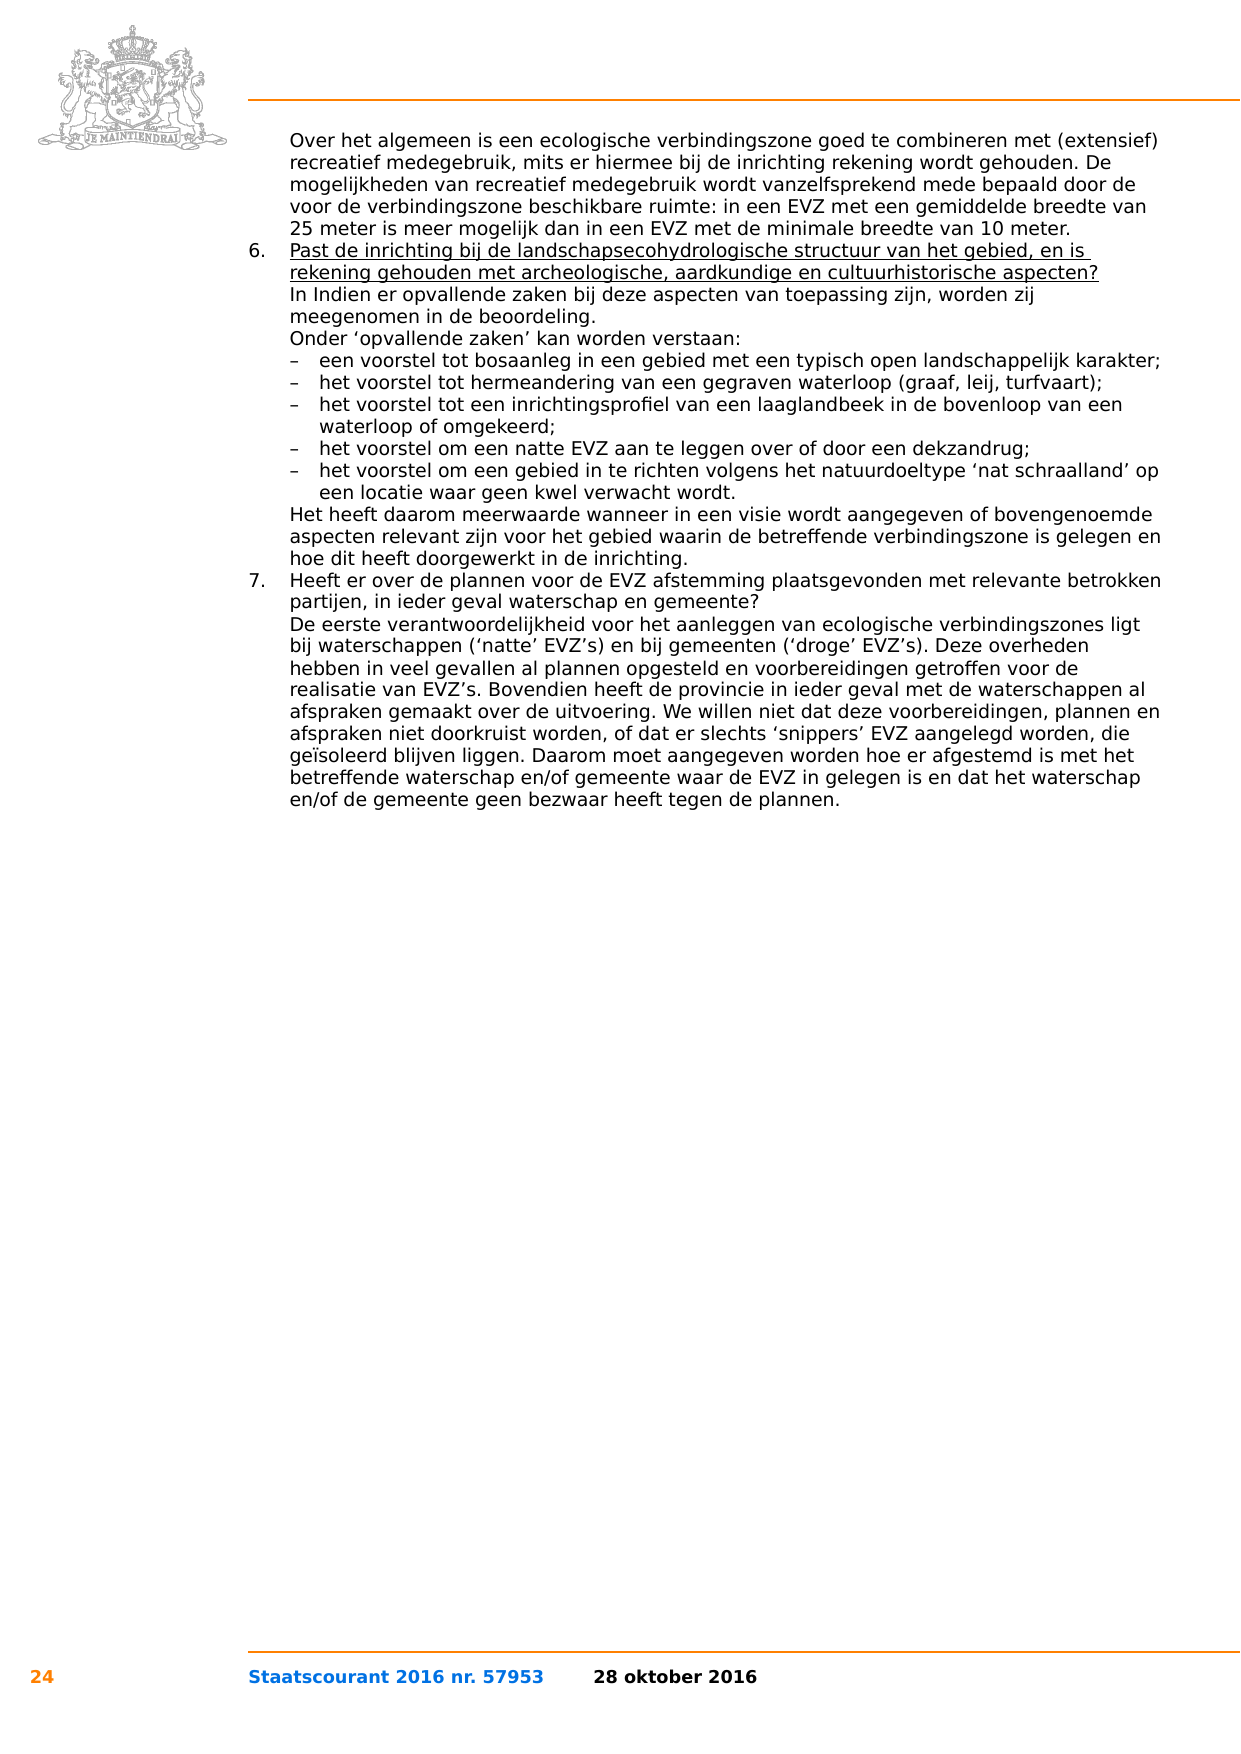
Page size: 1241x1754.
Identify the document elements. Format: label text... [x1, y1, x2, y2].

text – het voorstel om een gebied in te richten volgens het natuurdoeltype ‘nat schraalland’ op een locatie waar geen kwel verwacht wordt. [289, 459, 1163, 503]
picture [38, 25, 227, 150]
text Het heeft daarom meerwaarde wanneer in een visie wordt aangegeven of bovengenoemde aspecten relevant zijn voor het gebied waarin de betreffende verbindingszone is gelegen en hoe dit heeft doorgewerkt in de inrichting. [289, 503, 1163, 569]
text – het voorstel om een natte EVZ aan te leggen over of door een dekzandrug; [289, 438, 1163, 459]
text 6. Past de inrichting bij de landschapsecohydrologische structuur van het gebied, en is rekening gehouden met archeologische, aardkundige en cultuurhistorische aspecten? [248, 240, 1163, 284]
text In Indien er opvallende zaken bij deze aspecten van toepassing zijn, worden zij meegenomen in de beoordeling. [289, 284, 1163, 328]
text Onder ‘opvallende zaken’ kan worden verstaan: [289, 328, 1163, 350]
text – het voorstel tot een inrichtingsprofiel van een laaglandbeek in de bovenloop van een waterloop of omgekeerd; [289, 394, 1163, 438]
text – het voorstel tot hermeandering van een gegraven waterloop (graaf, leij, turfvaart); [289, 372, 1163, 394]
text Over het algemeen is een ecologische verbindingszone goed te combineren met (extensief) recreatief medegebruik, mits er hiermee bij de inrichting rekening wordt gehouden. De mogelijkheden van recreatief medegebruik wordt vanzelfsprekend mede bepaald door de voor de verbindingszone beschikbare ruimte: in een EVZ met een gemiddelde breedte van 25 meter is meer mogelijk dan in een EVZ met de minimale breedte van 10 meter. [289, 130, 1163, 240]
text De eerste verantwoordelijkheid voor het aanleggen van ecologische verbindingszones ligt bij waterschappen (‘natte’ EVZ’s) en bij gemeenten (‘droge’ EVZ’s). Deze overheden hebben in veel gevallen al plannen opgesteld en voorbereidingen getroffen voor de realisatie van EVZ’s. Bovendien heeft de provincie in ieder geval met de waterschappen al afspraken gemaakt over de uitvoering. We willen niet dat deze voorbereidingen, plannen en afspraken niet doorkruist worden, of dat er slechts ‘snippers’ EVZ aangelegd worden, die geïsoleerd blijven liggen. Daarom moet aangegeven worden hoe er afgestemd is met het betreffende waterschap en/of gemeente waar de EVZ in gelegen is en dat het waterschap en/of de gemeente geen bezwaar heeft tegen de plannen. [289, 613, 1163, 811]
text – een voorstel tot bosaanleg in een gebied met een typisch open landschappelijk karakter; [289, 350, 1163, 372]
text 7. Heeft er over de plannen voor de EVZ afstemming plaatsgevonden met relevante betrokken partijen, in ieder geval waterschap en gemeente? [248, 569, 1163, 613]
